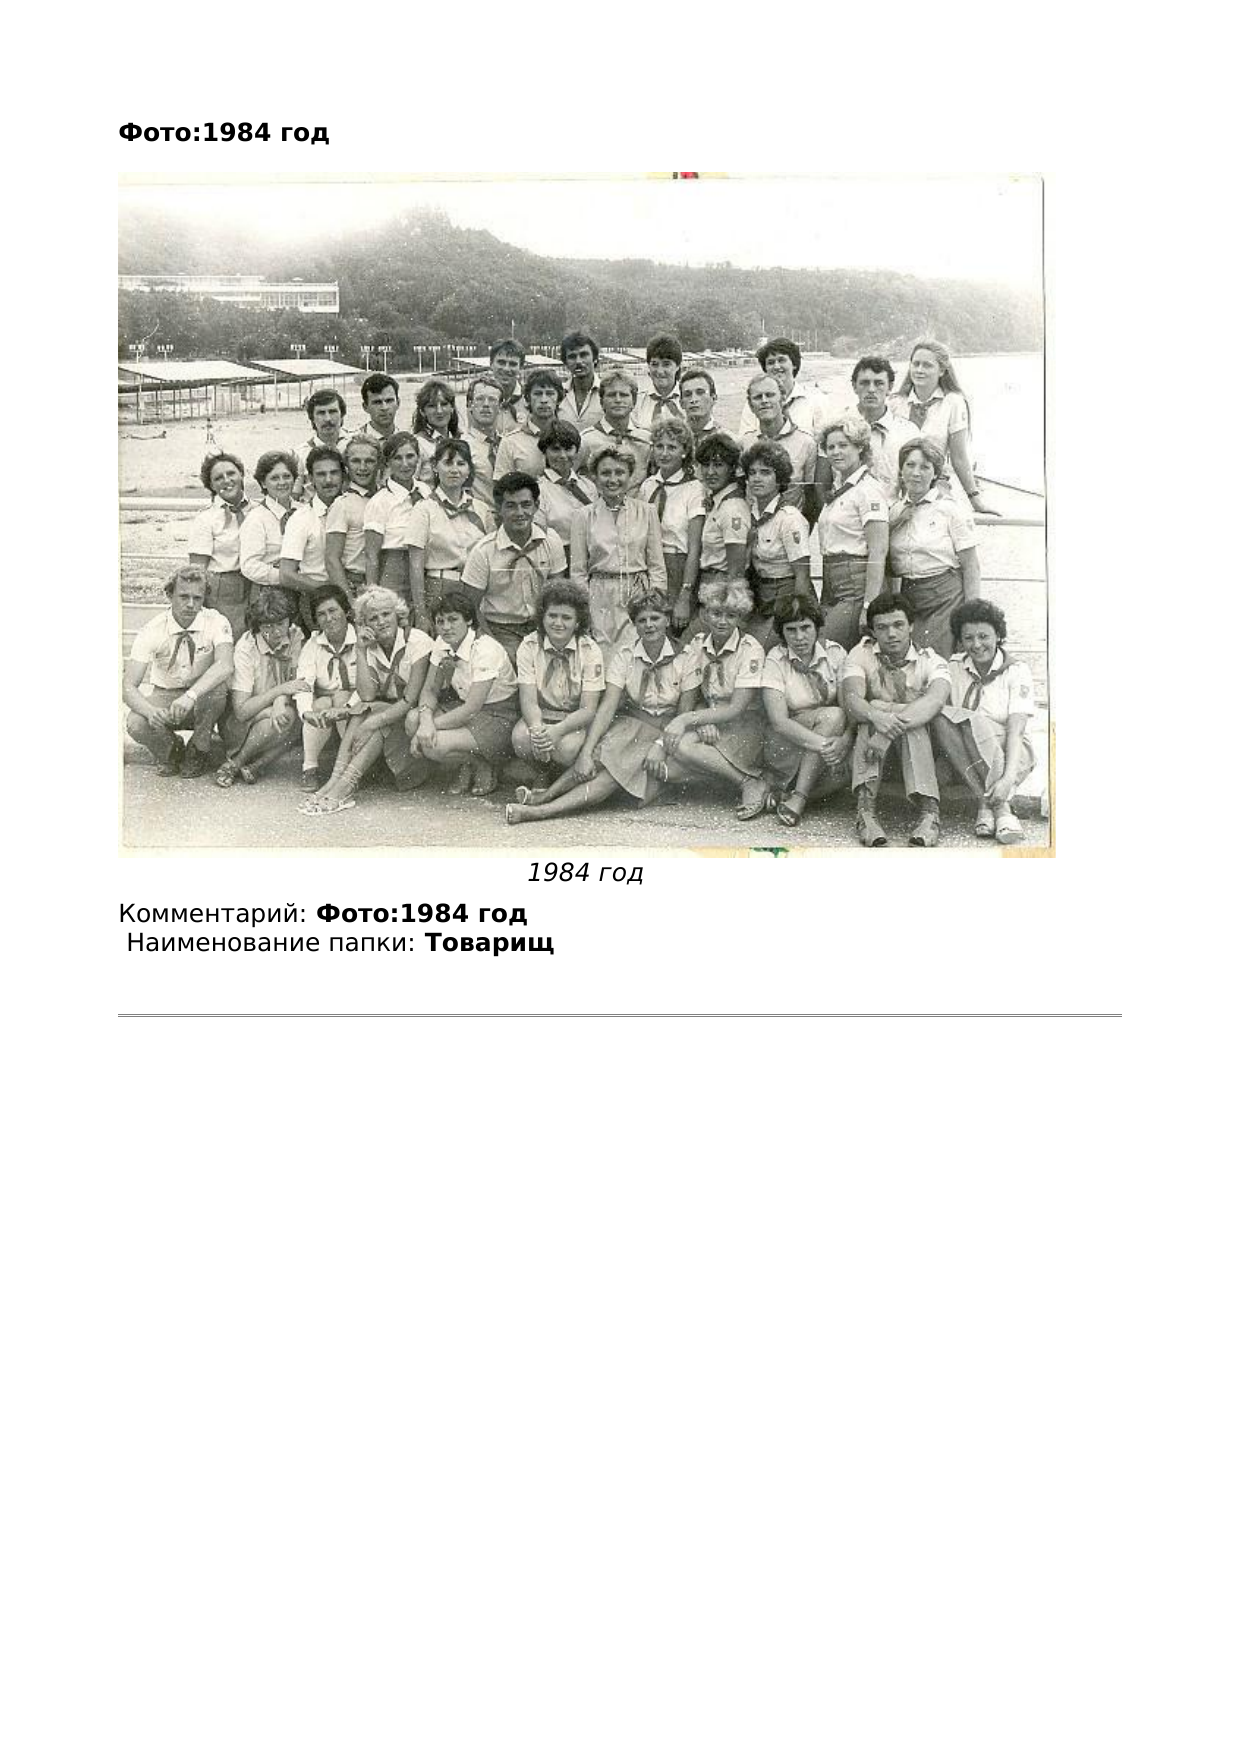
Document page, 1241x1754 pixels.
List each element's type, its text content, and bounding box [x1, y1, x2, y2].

picture [118, 172, 1056, 858]
text 1984 год [118, 858, 1056, 887]
text Комментарий: Фото:1984 год Наименование папки: Товарищ [118, 899, 1122, 987]
subtitle Фото:1984 год [118, 118, 1122, 147]
